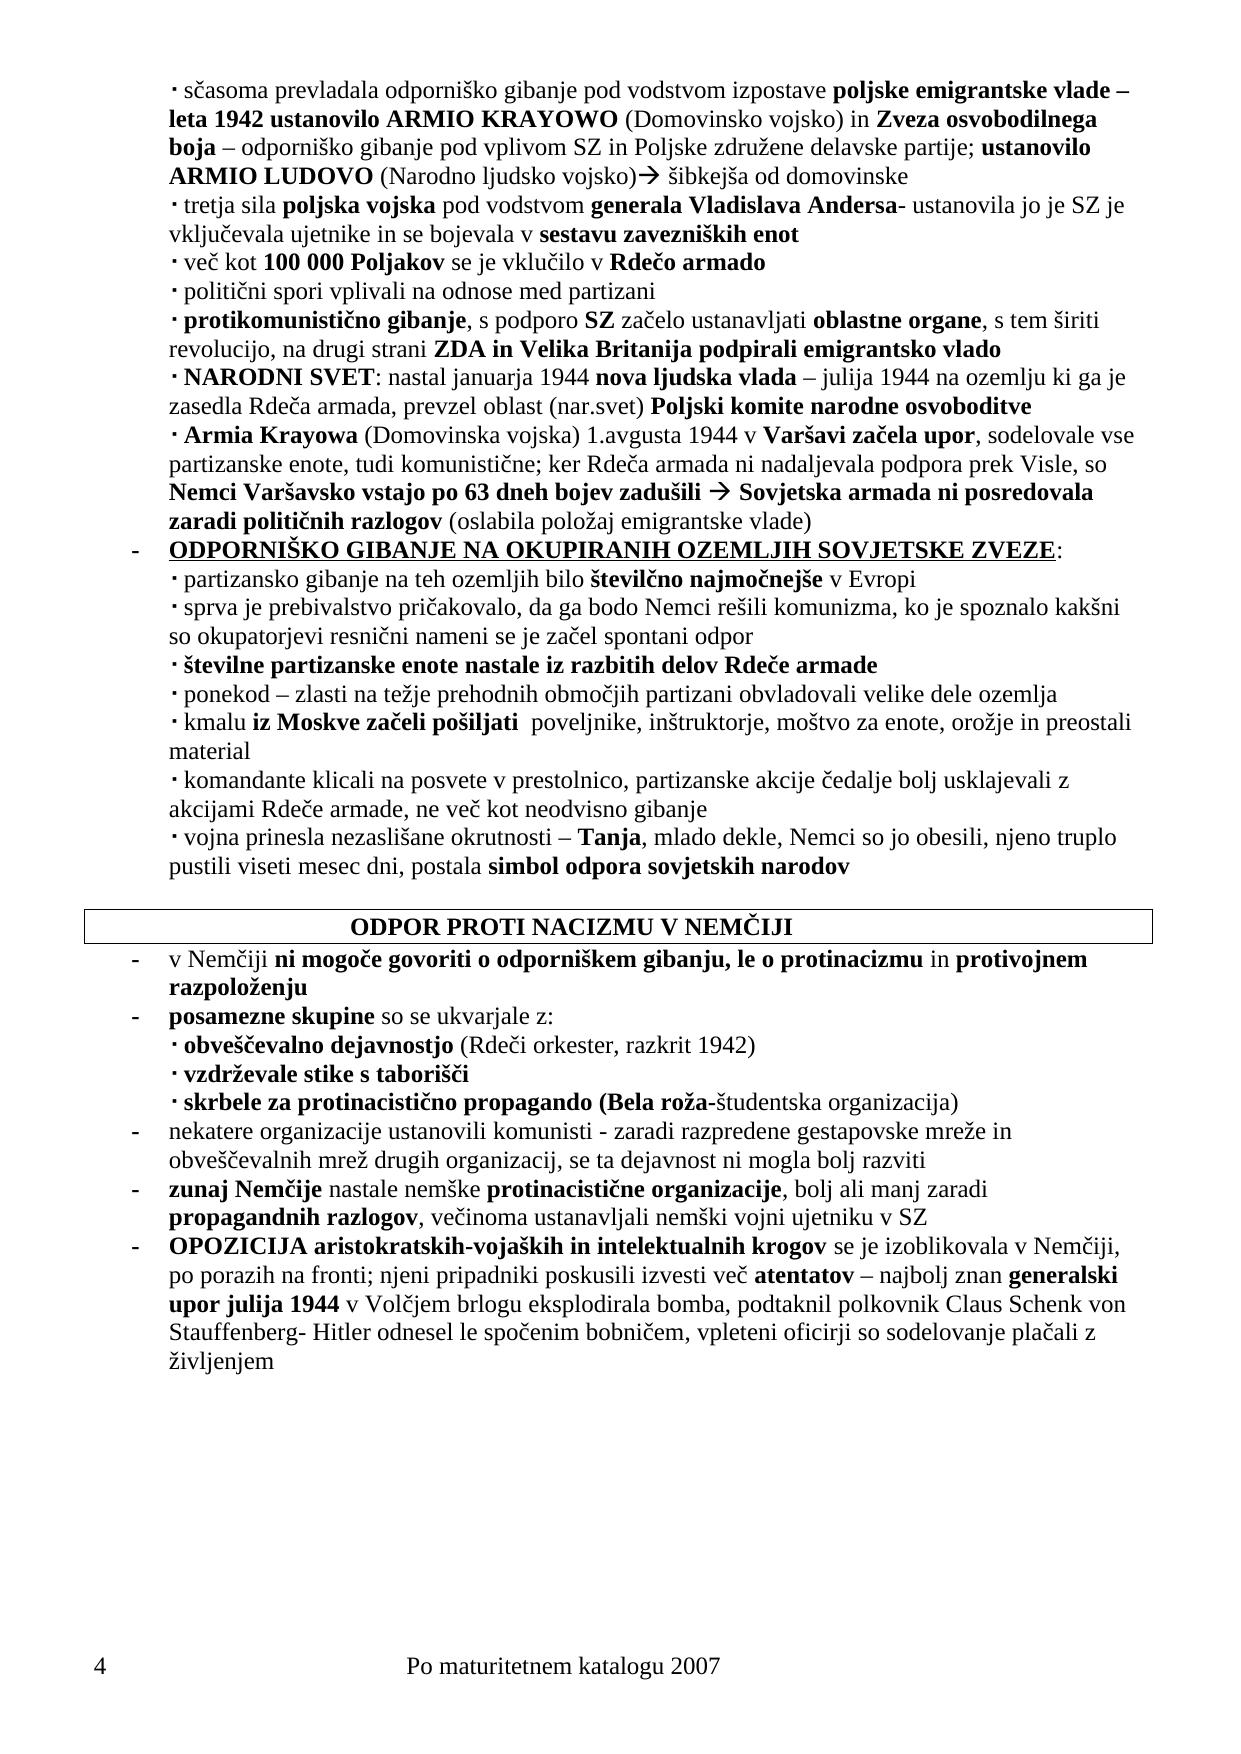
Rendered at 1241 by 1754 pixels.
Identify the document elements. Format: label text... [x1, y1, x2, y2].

text  vojna prinesla nezaslišane okrutnosti – Tanja, mlado dekle, Nemci so jo obesili, njeno truplo pustili viseti mesec dni, postala simbol odpora sovjetskih narodov [169, 822, 1144, 880]
text  Armia Krayowa (Domovinska vojska) 1.avgusta 1944 v Varšavi začela upor, sodelovale vse partizanske enote, tudi komunistične; ker Rdeča armada ni nadaljevala podpora prek Visle, so Nemci Varšavsko vstajo po 63 dneh bojev zadušili  Sovjetska armada ni posredovala zaradi političnih razlogov (oslabila položaj emigrantske vlade) [169, 420, 1144, 535]
text  protikomunistično gibanje, s podporo SZ začelo ustanavljati oblastne organe, s tem širiti revolucijo, na drugi strani ZDA in Velika Britanija podpirali emigrantsko vlado [169, 305, 1144, 362]
text  partizansko gibanje na teh ozemljih bilo številčno najmočnejše v Evropi [169, 564, 1144, 592]
list nekatere organizacije ustanovili komunisti - zaradi razpredene gestapovske mreže in obveščevalnih mrež drugih organizacij, se ta dejavnost ni mogla bolj razviti [131, 1116, 1144, 1174]
text  skrbele za protinacistično propagando (Bela roža-študentska organizacija) [169, 1087, 1144, 1116]
text  kmalu iz Moskve začeli pošiljati poveljnike, inštruktorje, moštvo za enote, orožje in preostali material [169, 707, 1144, 765]
text  komandante klicali na posvete v prestolnico, partizanske akcije čedalje bolj usklajevali z akcijami Rdeče armade, ne več kot neodvisno gibanje [169, 765, 1144, 822]
text  vzdrževale stike s taborišči [169, 1059, 1144, 1087]
text  več kot 100 000 Poljakov se je vklučilo v Rdečo armado [169, 247, 1144, 276]
list v Nemčiji ni mogoče govoriti o odporniškem gibanju, le o protinacizmu in protivojnem razpoloženju [131, 944, 1144, 1001]
list zunaj Nemčije nastale nemške protinacistične organizacije, bolj ali manj zaradi propagandnih razlogov, večinoma ustanavljali nemški vojni ujetniku v SZ [131, 1174, 1144, 1231]
text  ponekod – zlasti na težje prehodnih območjih partizani obvladovali velike dele ozemlja [169, 679, 1144, 707]
text  NARODNI SVET: nastal januarja 1944 nova ljudska vlada – julija 1944 na ozemlju ki ga je zasedla Rdeča armada, prevzel oblast (nar.svet) Poljski komite narodne osvoboditve [169, 362, 1144, 420]
text  sčasoma prevladala odporniško gibanje pod vodstvom izpostave poljske emigrantske vlade – leta 1942 ustanovilo ARMIO KRAYOWO (Domovinsko vojsko) in Zveza osvobodilnega boja – odporniško gibanje pod vplivom SZ in Poljske združene delavske partije; ustanovilo ARMIO LUDOVO (Narodno ljudsko vojsko) šibkejša od domovinske [169, 75, 1144, 190]
list ODPORNIŠKO GIBANJE NA OKUPIRANIH OZEMLJIH SOVJETSKE ZVEZE: [131, 535, 1144, 564]
text  tretja sila poljska vojska pod vodstvom generala Vladislava Andersa- ustanovila jo je SZ je vključevala ujetnike in se bojevala v sestavu zavezniških enot [169, 190, 1144, 247]
list OPOZICIJA aristokratskih-vojaških in intelektualnih krogov se je izoblikovala v Nemčiji, po porazih na fronti; njeni pripadniki poskusili izvesti več atentatov – najbolj znan generalski upor julija 1944 v Volčjem brlogu eksplodirala bomba, podtaknil polkovnik Claus Schenk von Stauffenberg- Hitler odnesel le spočenim bobničem, vpleteni oficirji so sodelovanje plačali z življenjem [131, 1231, 1144, 1375]
text  sprva je prebivalstvo pričakovalo, da ga bodo Nemci rešili komunizma, ko je spoznalo kakšni so okupatorjevi resnični nameni se je začel spontani odpor [169, 592, 1144, 650]
text  politični spori vplivali na odnose med partizani [169, 276, 1144, 305]
list posamezne skupine so se ukvarjale z: [131, 1001, 1144, 1030]
text ODPOR PROTI NACIZMU V NEMČIJI [85, 910, 1152, 943]
text  obveščevalno dejavnostjo (Rdeči orkester, razkrit 1942) [169, 1030, 1144, 1059]
text  številne partizanske enote nastale iz razbitih delov Rdeče armade [169, 650, 1144, 679]
